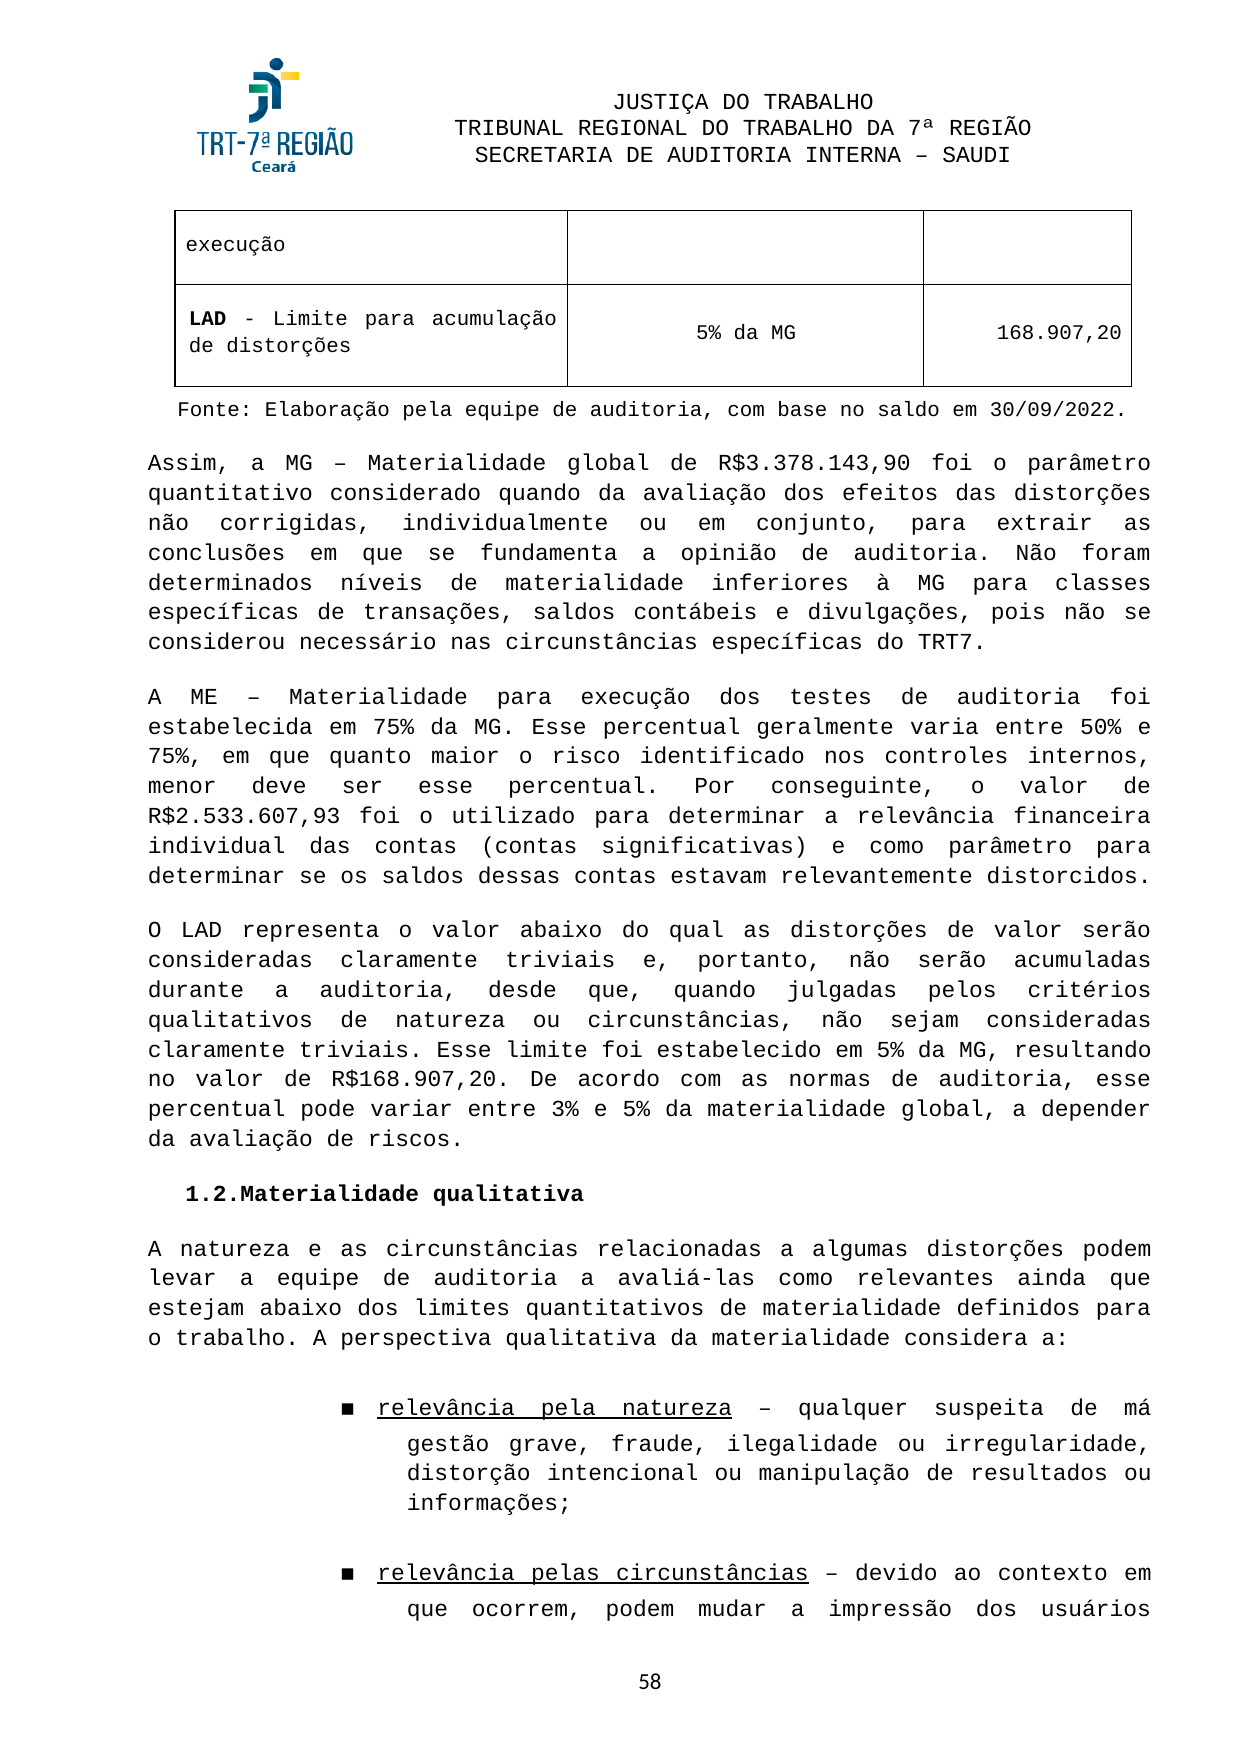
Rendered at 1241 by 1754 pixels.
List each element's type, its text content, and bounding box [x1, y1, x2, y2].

table_cell [924, 211, 1131, 284]
table_cell [568, 211, 923, 284]
table_cell 168.907,20 [924, 285, 1131, 386]
table_cell LAD - Limite para acumulação de distorções [176, 285, 567, 386]
list relevância pela natureza – qualquer suspeita de má gestão grave, fraude, ilegalidade ou irregularidade, distorção intencional ou manipulação de resultados ou informações; [339, 1381, 1152, 1517]
text A ME – Materialidade para execução dos testes de auditoria foi estabelecida em 75% da MG. Esse percentual geralmente varia entre 50% e 75%, em que quanto maior o risco identificado nos controles internos, menor deve ser esse percentual. Por conseguinte, o valor de R$2.533.607,93 foi o utilizado para determinar a relevância financeira individual das contas (contas significativas) e como parâmetro para determinar se os saldos dessas contas estavam relevantemente distorcidos. [148, 685, 1152, 890]
text A natureza e as circunstâncias relacionadas a algumas distorções podem levar a equipe de auditoria a avaliá-las como relevantes ainda que estejam abaixo dos limites quantitativos de materialidade definidos para o trabalho. A perspectiva qualitativa da materialidade considera a: [148, 1237, 1152, 1352]
table_cell execução [176, 211, 567, 284]
text Fonte: Elaboração pela equipe de auditoria, com base no saldo em 30/09/2022. [177, 399, 1152, 423]
list Materialidade qualitativa [185, 1182, 1152, 1208]
text Assim, a MG – Materialidade global de R$3.378.143,90 foi o parâmetro quantitativo considerado quando da avaliação dos efeitos das distorções não corrigidas, individualmente ou em conjunto, para extrair as conclusões em que se fundamenta a opinião de auditoria. Não foram determinados níveis de materialidade inferiores à MG para classes específicas de transações, saldos contábeis e divulgações, pois não se considerou necessário nas circunstâncias específicas do TRT7. [148, 452, 1152, 656]
table_cell 5% da MG [568, 285, 923, 386]
list relevância pelas circunstâncias – devido ao contexto em que ocorrem, podem mudar a impressão dos usuários [339, 1546, 1152, 1623]
text O LAD representa o valor abaixo do qual as distorções de valor serão consideradas claramente triviais e, portanto, não serão acumuladas durante a auditoria, desde que, quando julgadas pelos critérios qualitativos de natureza ou circunstâncias, não sejam consideradas claramente triviais. Esse limite foi estabelecido em 5% da MG, resultando no valor de R$168.907,20. De acordo com as normas de auditoria, esse percentual pode variar entre 3% e 5% da materialidade global, a depender da avaliação de riscos. [148, 919, 1152, 1153]
